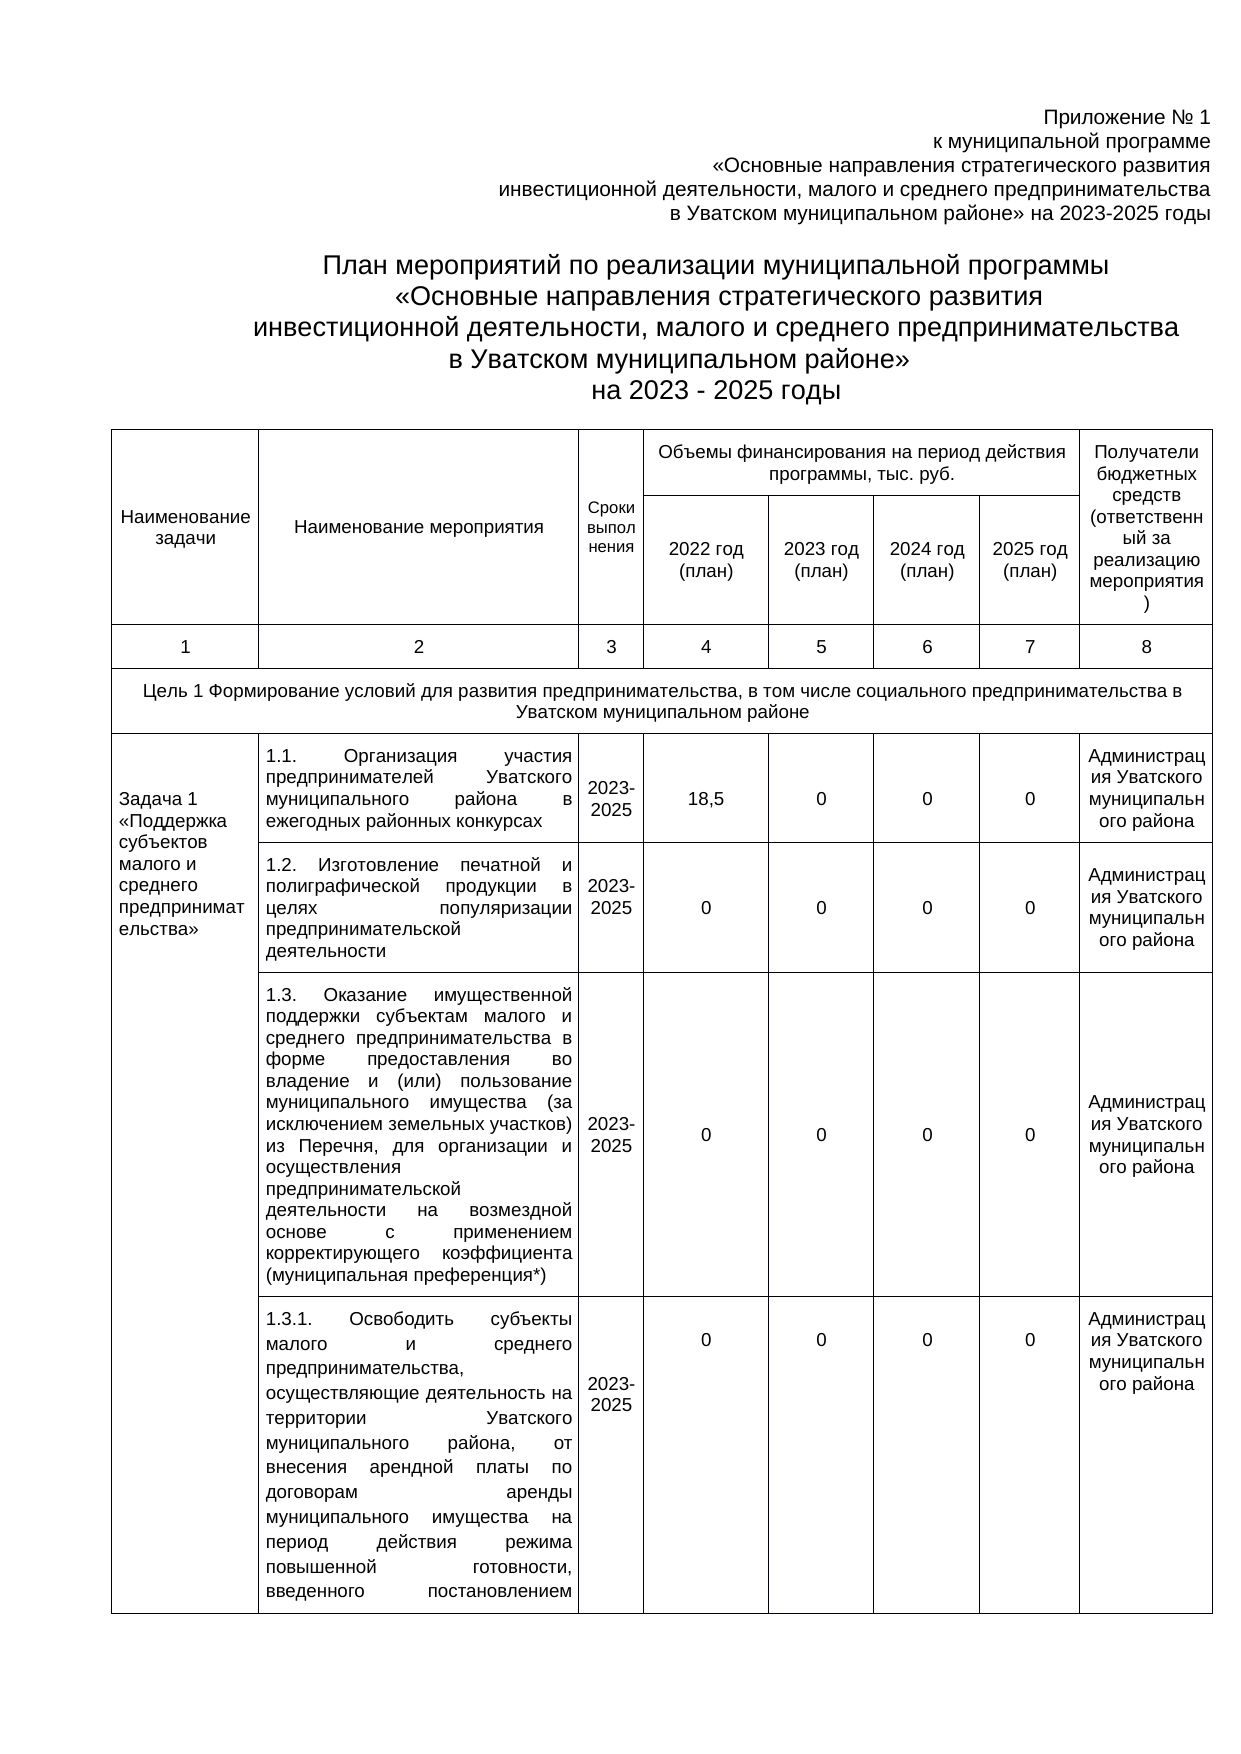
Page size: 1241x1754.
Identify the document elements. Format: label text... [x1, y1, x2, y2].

table_cell 2025 год (план) [980, 496, 1079, 624]
table_cell 0 [644, 843, 768, 972]
table_cell 6 [874, 625, 979, 668]
table_cell 8 [1080, 625, 1212, 668]
table_cell 2024 год (план) [874, 496, 979, 624]
table_cell 0 [874, 973, 979, 1296]
table_cell 0 [980, 734, 1079, 842]
table_cell Цель 1 Формирование условий для развития предпринимательства, в том числе социального предпринимательства в Уватском муниципальном районе [112, 669, 1212, 733]
table_cell 1.1. Организация участия предпринимателей Уватского муниципального района в ежегодных районных конкурсах [259, 734, 578, 842]
text «Основные направления стратегического развития [177, 153, 1211, 177]
text инвестиционной деятельности, малого и среднего предпринимательства в Уватском муниципальном районе» [177, 311, 1181, 374]
table_cell 2022 год (план) [644, 496, 768, 624]
table_cell 4 [644, 625, 768, 668]
text к муниципальной программе [177, 129, 1211, 153]
table_cell Администрация Уватского муниципального района [1080, 734, 1212, 842]
table_cell 0 [769, 843, 873, 972]
text Приложение № 1 [177, 105, 1211, 129]
table_cell 0 [644, 973, 768, 1296]
table_cell 2 [259, 625, 578, 668]
table_cell Задача 1 «Поддержка субъектов малого и среднего предпринимательства» [112, 734, 258, 1612]
table_cell 2023-2025 [579, 973, 643, 1296]
table_cell 0 [874, 734, 979, 842]
table_cell 5 [769, 625, 873, 668]
table_cell 0 [980, 843, 1079, 972]
table_cell 2023-2025 [579, 1297, 643, 1612]
text План мероприятий по реализации муниципальной программы [177, 249, 1181, 280]
text «Основные направления стратегического развития [177, 280, 1181, 311]
table_cell 0 [980, 1297, 1079, 1612]
table_cell 0 [769, 973, 873, 1296]
table_cell 0 [874, 1297, 979, 1612]
table_cell 0 [769, 734, 873, 842]
table_header Наименование мероприятия [259, 430, 578, 624]
table_cell 1.3. Оказание имущественной поддержки субъектам малого и среднего предпринимательства в форме предоставления во владение и (или) пользование муниципального имущества (за исключением земельных участков) из Перечня, для организации и осуществления предпринимательской деятельности на возмездной основе с применением корректирующего коэффициента (муниципальная преференция*) [259, 973, 578, 1296]
table_cell 1.2. Изготовление печатной и полиграфической продукции в целях популяризации предпринимательской деятельности [259, 843, 578, 972]
table_cell 0 [769, 1297, 873, 1612]
table_cell Администрация Уватского муниципального района [1080, 843, 1212, 972]
table_cell 2023 год (план) [769, 496, 873, 624]
table_cell Администрация Уватского муниципального района [1080, 1297, 1212, 1612]
table_cell 2023-2025 [579, 843, 643, 972]
table_cell 0 [874, 843, 979, 972]
table_cell 1.3.1. Освободить субъекты малого и среднего предпринимательства, осуществляющие деятельность на территории Уватского муниципального района, от внесения арендной платы по договорам аренды муниципального имущества на период действия режима повышенной готовности, введенного постановлением [259, 1297, 578, 1612]
table_cell 0 [644, 1297, 768, 1612]
table_header Объемы финансирования на период действия программы, тыс. руб. [644, 430, 1079, 494]
text на 2023 - 2025 годы [177, 374, 1181, 405]
table_cell 18,5 [644, 734, 768, 842]
table_header Сроки выполнения [579, 430, 643, 624]
table_cell Администрация Уватского муниципального района [1080, 973, 1212, 1296]
text в Уватском муниципальном районе» на 2023-2025 годы [177, 201, 1211, 225]
table_cell 2023-2025 [579, 734, 643, 842]
table_cell 7 [980, 625, 1079, 668]
table_cell 1 [112, 625, 258, 668]
table_header Наименование задачи [112, 430, 258, 624]
table_cell 0 [980, 973, 1079, 1296]
table_header Получатели бюджетных средств (ответственный за реализацию мероприятия) [1080, 430, 1212, 624]
text инвестиционной деятельности, малого и среднего предпринимательства [177, 177, 1211, 201]
table_cell 3 [579, 625, 643, 668]
